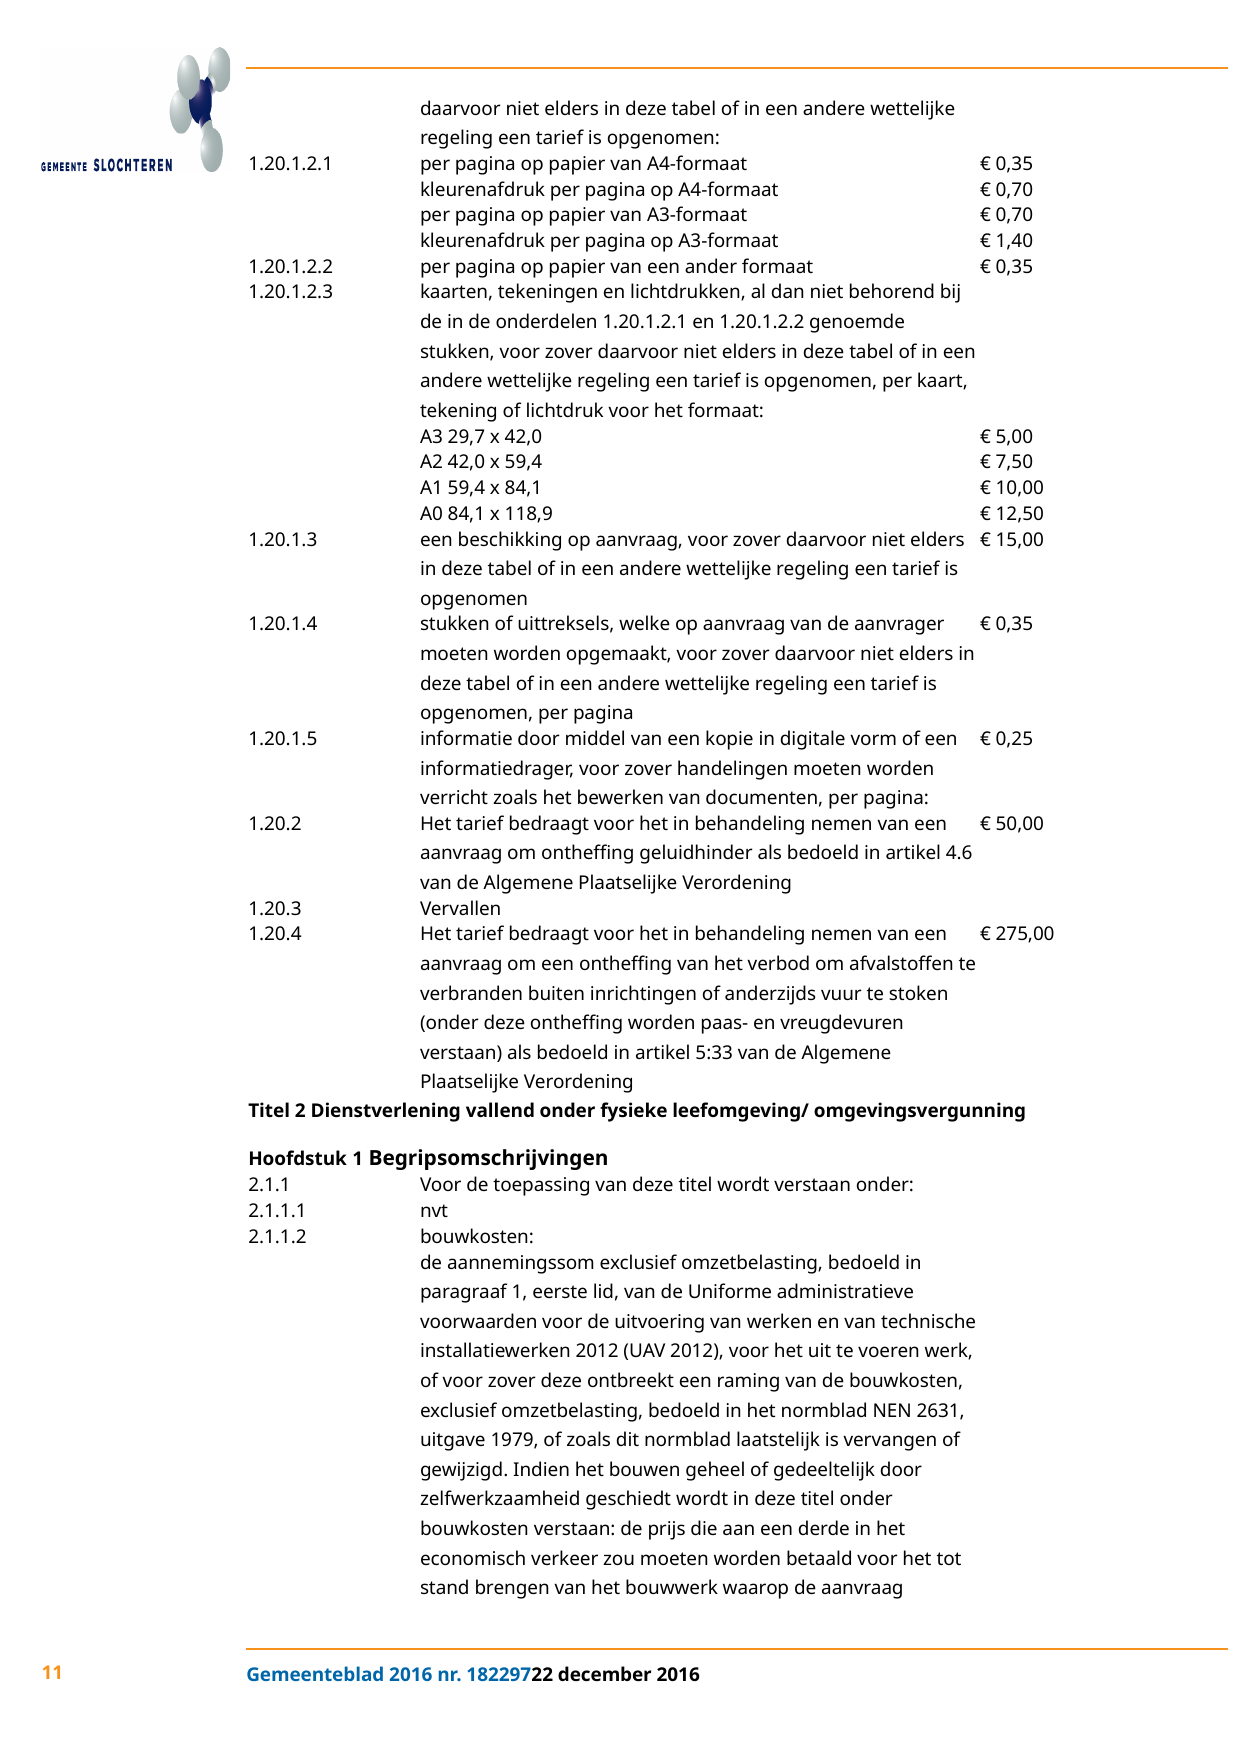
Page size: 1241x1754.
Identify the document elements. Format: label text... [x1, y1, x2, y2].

table_cell kleurenafdruk per pagina op A4-formaat [420, 176, 980, 202]
table_cell [980, 279, 1152, 423]
table_cell 1.20.2 [248, 810, 420, 895]
table_cell € 7,50 [980, 449, 1152, 474]
table_cell 1.20.1.4 [248, 611, 420, 725]
table_cell A2 42,0 x 59,4 [420, 449, 980, 474]
table_cell informatie door middel van een kopie in digitale vorm of een informatiedrager, voor zover handelingen moeten worden verricht zoals het bewerken van documenten, per pagina: [420, 725, 980, 810]
picture [41, 47, 231, 172]
table_cell A3 29,7 x 42,0 [420, 423, 980, 448]
table_header Voor de toepassing van deze titel wordt verstaan onder: [420, 1172, 980, 1197]
table_cell per pagina op papier van A4-formaat [420, 150, 980, 176]
table_cell € 0,70 [980, 176, 1152, 202]
table_cell kaarten, tekeningen en lichtdrukken, al dan niet behorend bij de in de onderdelen 1.20.1.2.1 en 1.20.1.2.2 genoemde stukken, voor zover daarvoor niet elders in deze tabel of in een andere wettelijke regeling een tarief is opgenomen, per kaart, tekening of lichtdruk voor het formaat: [420, 279, 980, 423]
table_cell 2.1.1.2 [248, 1223, 420, 1249]
table_cell € 15,00 [980, 526, 1152, 611]
table_header [980, 1172, 1152, 1197]
table_cell A1 59,4 x 84,1 [420, 474, 980, 500]
table_cell [980, 1249, 1152, 1600]
table_cell 1.20.1.2.2 [248, 253, 420, 279]
table_cell A0 84,1 x 118,9 [420, 500, 980, 526]
table_cell € 0,35 [980, 611, 1152, 725]
table_cell de aannemingssom exclusief omzetbelasting, bedoeld in paragraaf 1, eerste lid, van de Uniforme administratieve voorwaarden voor de uitvoering van werken en van technische installatiewerken 2012 (UAV 2012), voor het uit te voeren werk, of voor zover deze ontbreekt een raming van de bouwkosten, exclusief omzetbelasting, bedoeld in het normblad NEN 2631, uitgave 1979, of zoals dit normblad laatstelijk is vervangen of gewijzigd. Indien het bouwen geheel of gedeeltelijk door zelfwerkzaamheid geschiedt wordt in deze titel onder bouwkosten verstaan: de prijs die aan een derde in het economisch verkeer zou moeten worden betaald voor het tot stand brengen van het bouwwerk waarop de aanvraag [420, 1249, 980, 1600]
table_cell € 0,70 [980, 202, 1152, 227]
table_cell [248, 500, 420, 526]
text Titel 2 Dienstverlening vallend onder fysieke leefomgeving/ omgevingsvergunning [248, 1097, 1152, 1123]
table_header 2.1.1 [248, 1172, 420, 1197]
table_cell per pagina op papier van een ander formaat [420, 253, 980, 279]
table_cell [248, 176, 420, 202]
table_cell een beschikking op aanvraag, voor zover daarvoor niet elders in deze tabel of in een andere wettelijke regeling een tarief is opgenomen [420, 526, 980, 611]
table_cell [248, 202, 420, 227]
table_cell € 12,50 [980, 500, 1152, 526]
text Hoofdstuk 1 Begripsomschrijvingen [248, 1143, 1152, 1172]
table_cell Vervallen [420, 895, 980, 921]
table_cell € 5,00 [980, 423, 1152, 448]
table_cell 1.20.1.2.1 [248, 150, 420, 176]
table_cell daarvoor niet elders in deze tabel of in een andere wettelijke regeling een tarief is opgenomen: [420, 95, 980, 150]
table_cell [248, 95, 420, 150]
table_cell [248, 449, 420, 474]
table_cell Het tarief bedraagt voor het in behandeling nemen van een aanvraag om een ontheffing van het verbod om afvalstoffen te verbranden buiten inrichtingen of anderzijds vuur te stoken (onder deze ontheffing worden paas- en vreugdevuren verstaan) als bedoeld in artikel 5:33 van de Algemene Plaatselijke Verordening [420, 921, 980, 1094]
table_cell € 50,00 [980, 810, 1152, 895]
table_cell € 0,35 [980, 150, 1152, 176]
table_cell stukken of uittreksels, welke op aanvraag van de aanvrager moeten worden opgemaakt, voor zover daarvoor niet elders in deze tabel of in een andere wettelijke regeling een tarief is opgenomen, per pagina [420, 611, 980, 725]
table_cell 1.20.1.2.3 [248, 279, 420, 423]
table_cell [980, 95, 1152, 150]
table_cell [248, 423, 420, 448]
table_cell kleurenafdruk per pagina op A3-formaat [420, 227, 980, 253]
table_cell [248, 474, 420, 500]
table_cell 1.20.1.5 [248, 725, 420, 810]
table_cell € 275,00 [980, 921, 1152, 1094]
table_cell per pagina op papier van A3-formaat [420, 202, 980, 227]
table_cell Het tarief bedraagt voor het in behandeling nemen van een aanvraag om ontheffing geluidhinder als bedoeld in artikel 4.6 van de Algemene Plaatselijke Verordening [420, 810, 980, 895]
table_cell nvt [420, 1198, 980, 1223]
table_cell [980, 895, 1152, 921]
table_cell 1.20.4 [248, 921, 420, 1094]
table_cell € 1,40 [980, 227, 1152, 253]
table_cell [980, 1223, 1152, 1249]
table_cell bouwkosten: [420, 1223, 980, 1249]
table_cell € 10,00 [980, 474, 1152, 500]
table_cell 2.1.1.1 [248, 1198, 420, 1223]
table_cell 1.20.1.3 [248, 526, 420, 611]
table_cell € 0,35 [980, 253, 1152, 279]
table_cell € 0,25 [980, 725, 1152, 810]
table_cell [980, 1198, 1152, 1223]
table_cell 1.20.3 [248, 895, 420, 921]
table_cell [248, 1249, 420, 1600]
table_cell [248, 227, 420, 253]
